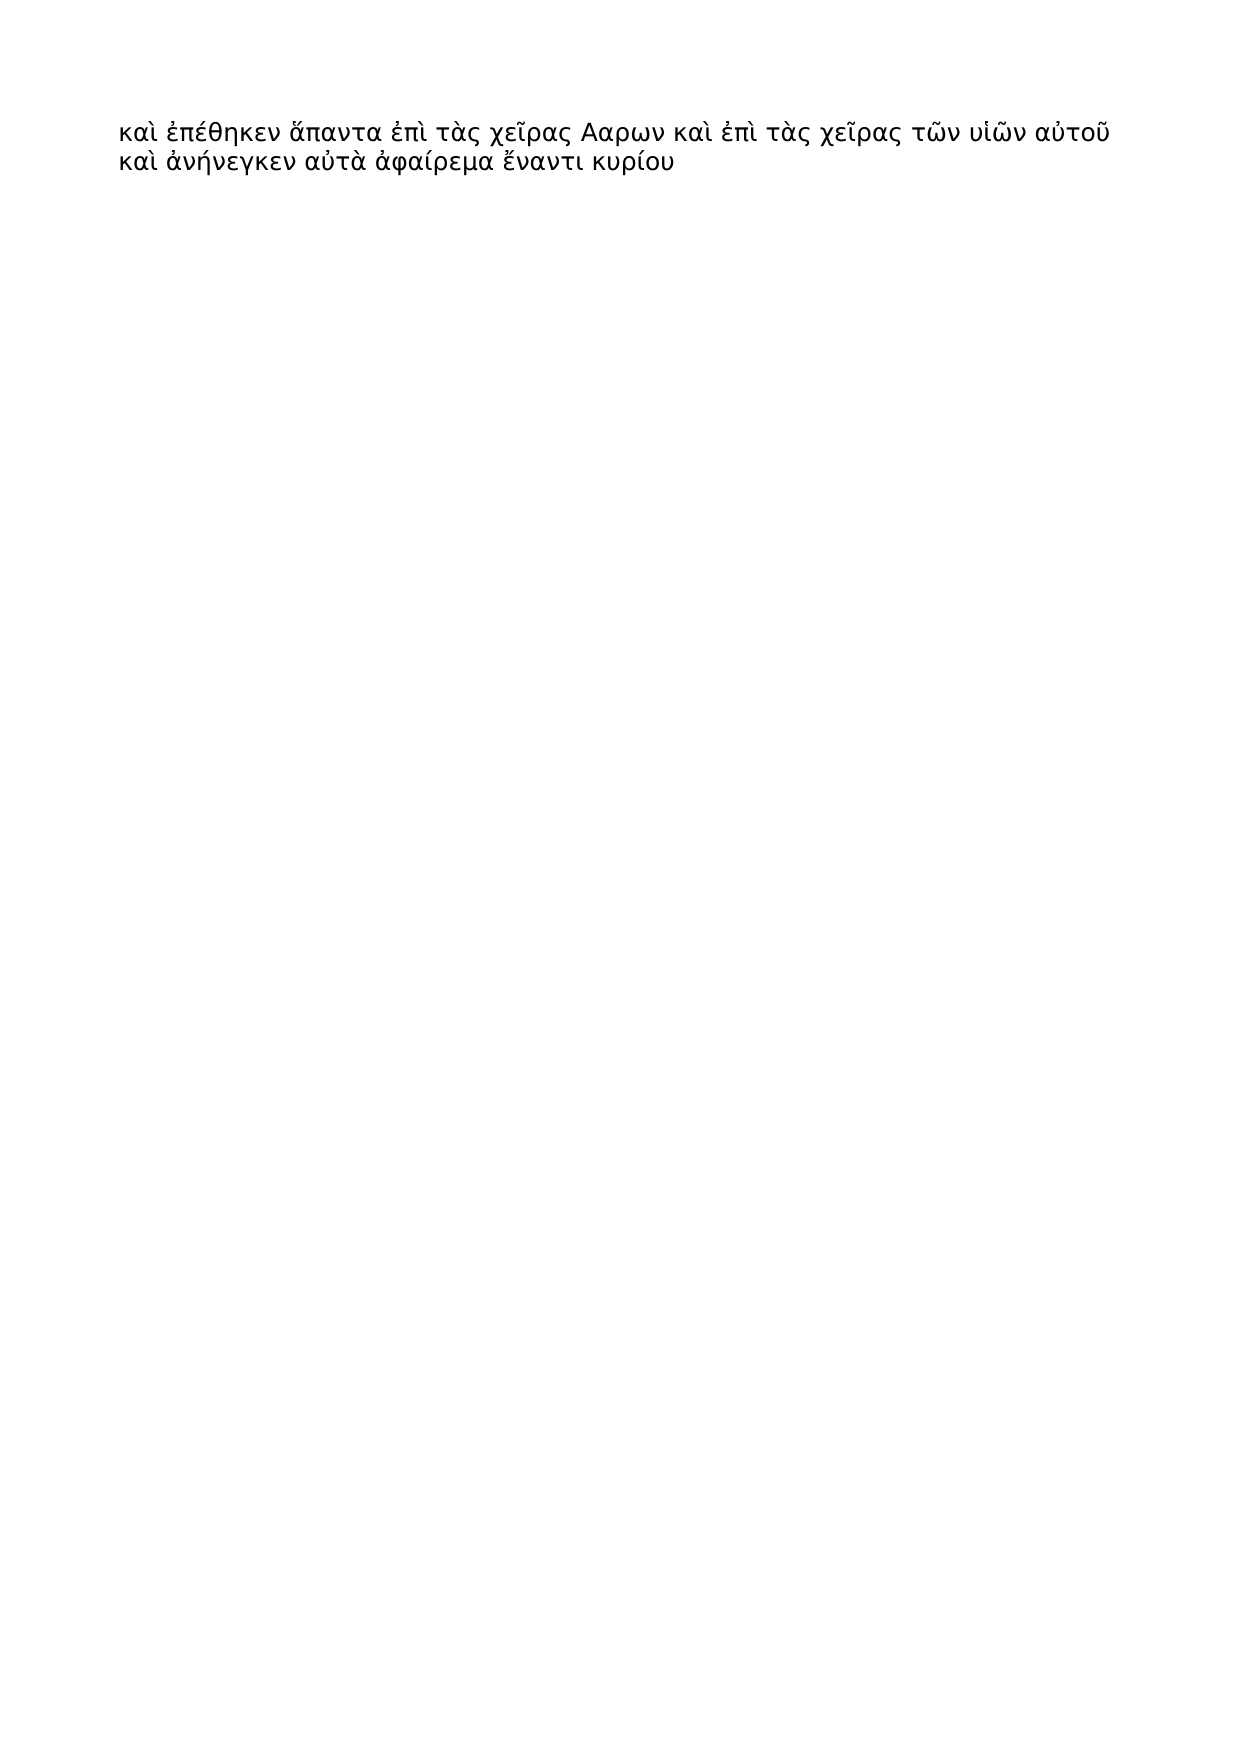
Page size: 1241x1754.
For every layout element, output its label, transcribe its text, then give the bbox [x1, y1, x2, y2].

text καὶ ἐπέθηκεν ἅπαντα ἐπὶ τὰς χεῖρας Ααρων καὶ ἐπὶ τὰς χεῖρας τῶν υἱῶν αὐτοῦ καὶ ἀνήνεγκεν αὐτὰ ἀφαίρεμα ἔναντι κυρίου [118, 118, 1122, 176]
